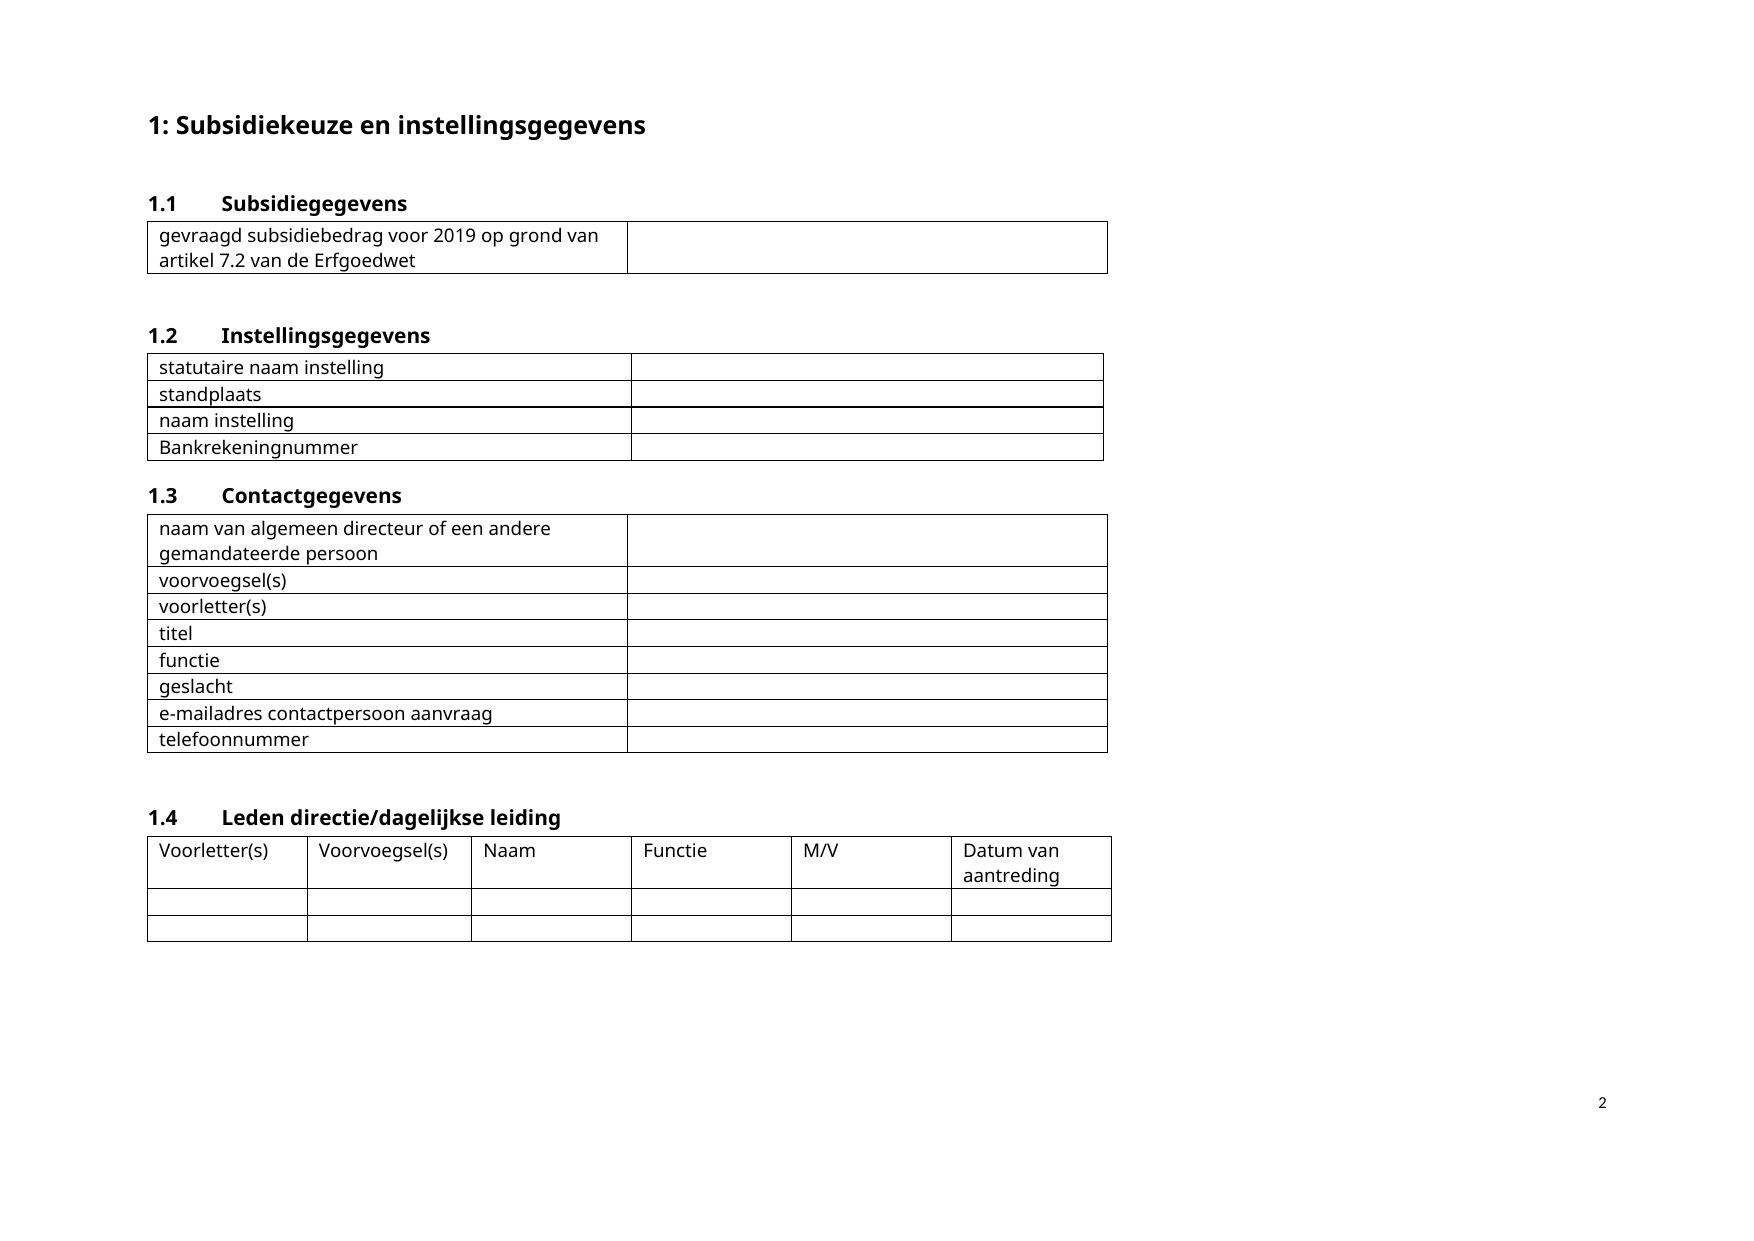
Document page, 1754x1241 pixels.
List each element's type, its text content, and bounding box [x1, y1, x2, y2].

table_cell [628, 647, 1107, 672]
table_header Functie [632, 837, 791, 888]
table_cell [632, 916, 791, 941]
table_cell [628, 700, 1107, 726]
table_cell [628, 567, 1107, 593]
text 1.1 Subsidiegegevens [148, 189, 1606, 217]
text 1.4 Leden directie/dagelijkse leiding [148, 803, 1606, 832]
table_header M/V [792, 837, 951, 888]
table_cell [632, 408, 1103, 433]
table_cell standplaats [148, 381, 631, 406]
table_cell e-mailadres contactpersoon aanvraag [148, 700, 627, 726]
table_cell [472, 889, 631, 914]
table_header Voorvoegsel(s) [308, 837, 471, 888]
table_cell [308, 889, 471, 914]
table_cell [472, 916, 631, 941]
table_header gevraagd subsidiebedrag voor 2019 op grond van artikel 7.2 van de Erfgoedwet [148, 222, 627, 273]
text 1.3 Contactgegevens [148, 481, 1606, 510]
table_cell [148, 916, 307, 941]
table_cell naam instelling [148, 408, 631, 433]
table_cell [628, 674, 1107, 699]
table_cell [628, 620, 1107, 646]
table_cell [628, 727, 1107, 752]
table_header naam van algemeen directeur of een andere gemandateerde persoon [148, 515, 627, 566]
table_cell [632, 381, 1103, 406]
table_cell [308, 916, 471, 941]
text 1: Subsidiekeuze en instellingsgegevens [148, 108, 1606, 142]
table_cell [792, 889, 951, 914]
table_cell voorvoegsel(s) [148, 567, 627, 593]
table_cell geslacht [148, 674, 627, 699]
table_cell [628, 594, 1107, 619]
table_cell [148, 889, 307, 914]
table_cell Bankrekeningnummer [148, 434, 631, 459]
table_header Datum van aantreding [952, 837, 1111, 888]
table_header [628, 222, 1107, 273]
table_cell [632, 434, 1103, 459]
table_header [632, 354, 1103, 380]
table_header [628, 515, 1107, 566]
table_cell [952, 916, 1111, 941]
text 1.2 Instellingsgegevens [148, 321, 1606, 349]
table_cell voorletter(s) [148, 594, 627, 619]
table_cell telefoonnummer [148, 727, 627, 752]
table_cell [792, 916, 951, 941]
table_header Naam [472, 837, 631, 888]
table_cell titel [148, 620, 627, 646]
table_header statutaire naam instelling [148, 354, 631, 380]
table_cell [952, 889, 1111, 914]
table_cell functie [148, 647, 627, 672]
table_cell [632, 889, 791, 914]
table_header Voorletter(s) [148, 837, 307, 888]
